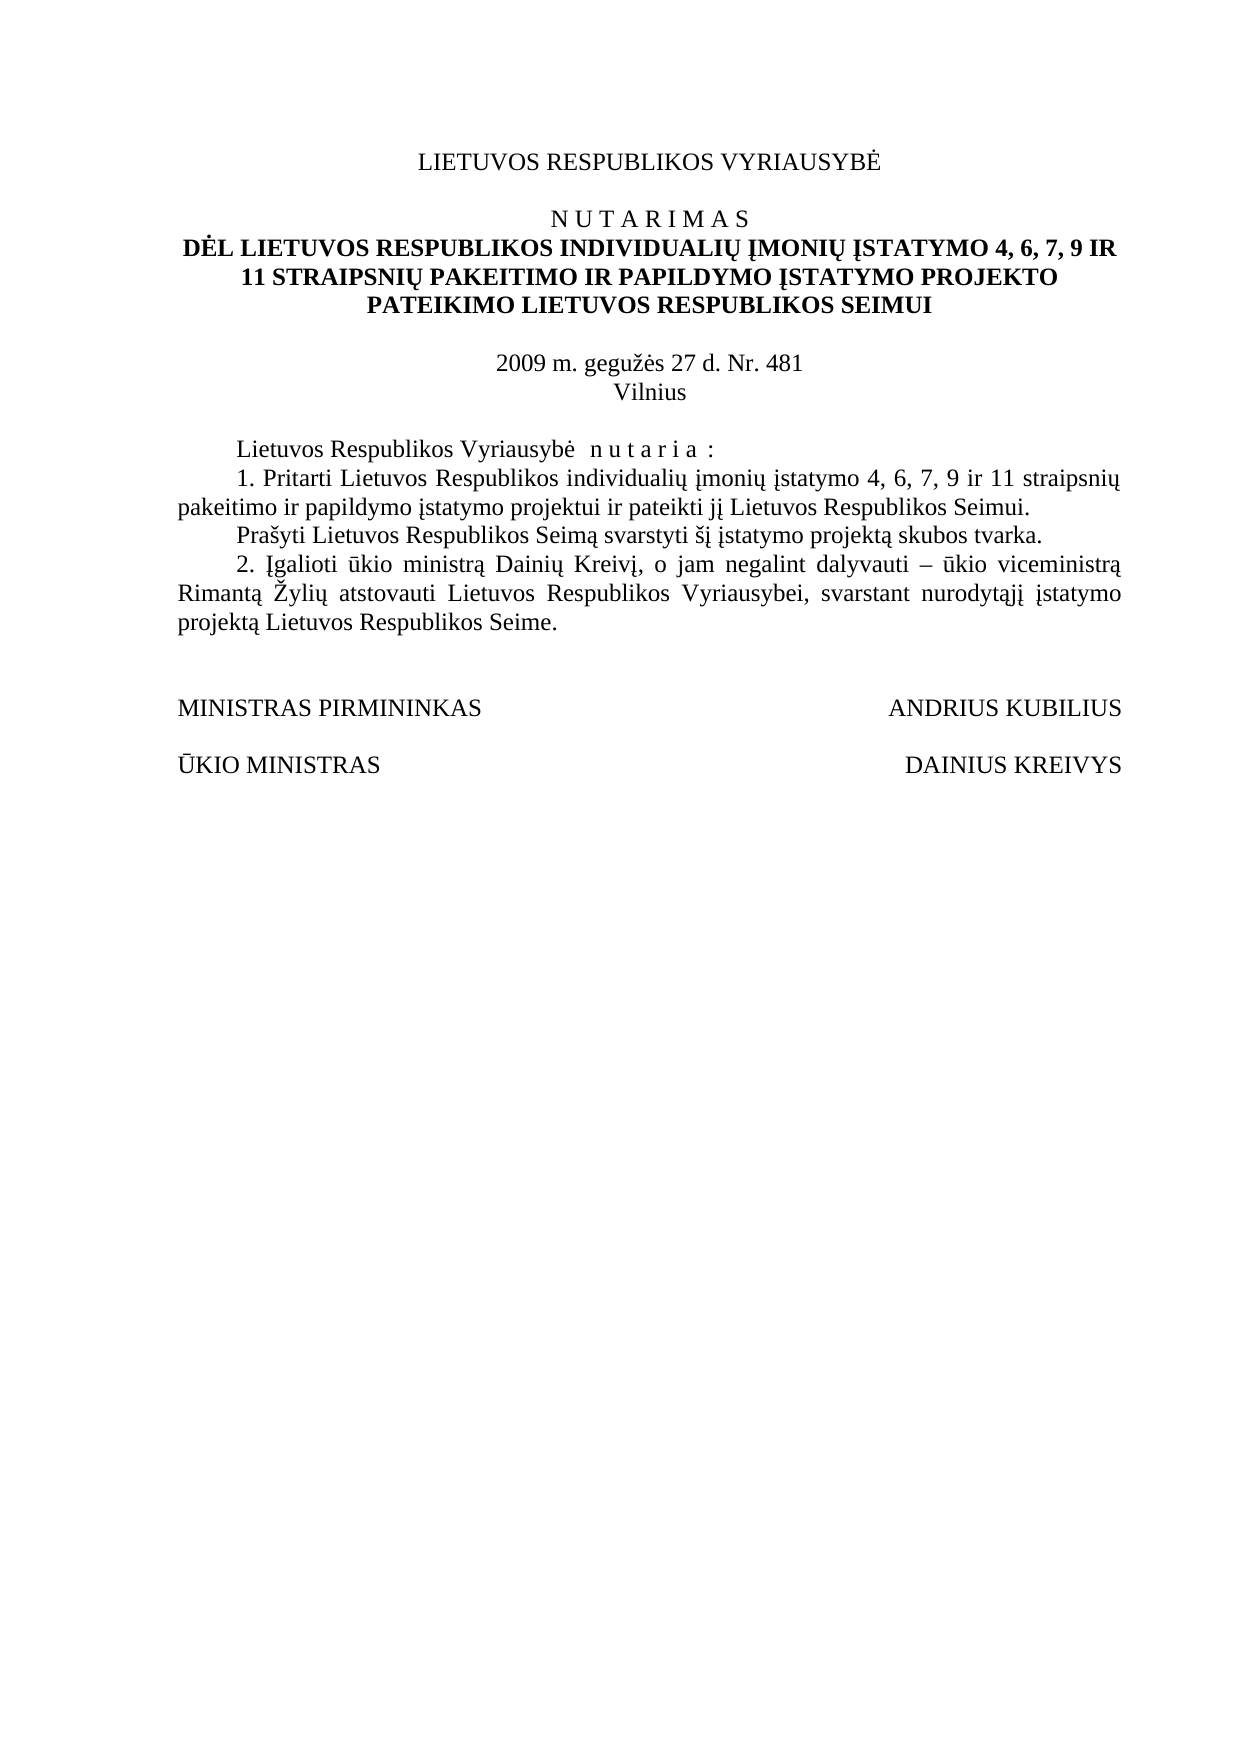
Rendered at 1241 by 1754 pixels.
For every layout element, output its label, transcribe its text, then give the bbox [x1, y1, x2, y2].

text 2. Įgalioti ūkio ministrą Dainių Kreivį, o jam negalint dalyvauti – ūkio viceministrą Rimantą Žylių atstovauti Lietuvos Respublikos Vyriausybei, svarstant nurodytąjį įstatymo projektą Lietuvos Respublikos Seime. [177, 549, 1122, 636]
text Prašyti Lietuvos Respublikos Seimą svarstyti šį įstatymo projektą skubos tvarka. [177, 521, 1122, 549]
text Lietuvos Respublikos Vyriausybė [177, 147, 1122, 176]
text MINISTRAS PIRMININKAS ANDRIUS KUBILIUS [177, 693, 1122, 722]
text 2009 m. gegužės 27 d. Nr. 481 [177, 348, 1122, 377]
text Lietuvos Respublikos Vyriausybė nutaria: [177, 434, 1122, 463]
text ŪKIO MINISTRAS DAINIUS KREIVYS [177, 751, 1122, 779]
text 1. Pritarti Lietuvos Respublikos individualių įmonių įstatymo 4, 6, 7, 9 ir 11 straipsnių pakeitimo ir papildymo įstatymo projektui ir pateikti jį Lietuvos Respublikos Seimui. [177, 463, 1122, 521]
text Vilnius [177, 377, 1122, 406]
text DĖL LIETUVOS RESPUBLIKOS INDIVIDUALIŲ ĮMONIŲ ĮSTATYMO 4, 6, 7, 9 IR 11 STRAIPSNIŲ PAKEITIMO IR PAPILDYMO ĮSTATYMO PROJEKTO PATEIKIMO LIETUVOS RESPUBLIKOS SEIMUI [177, 233, 1122, 319]
text NUTARIMAS [177, 204, 1122, 233]
